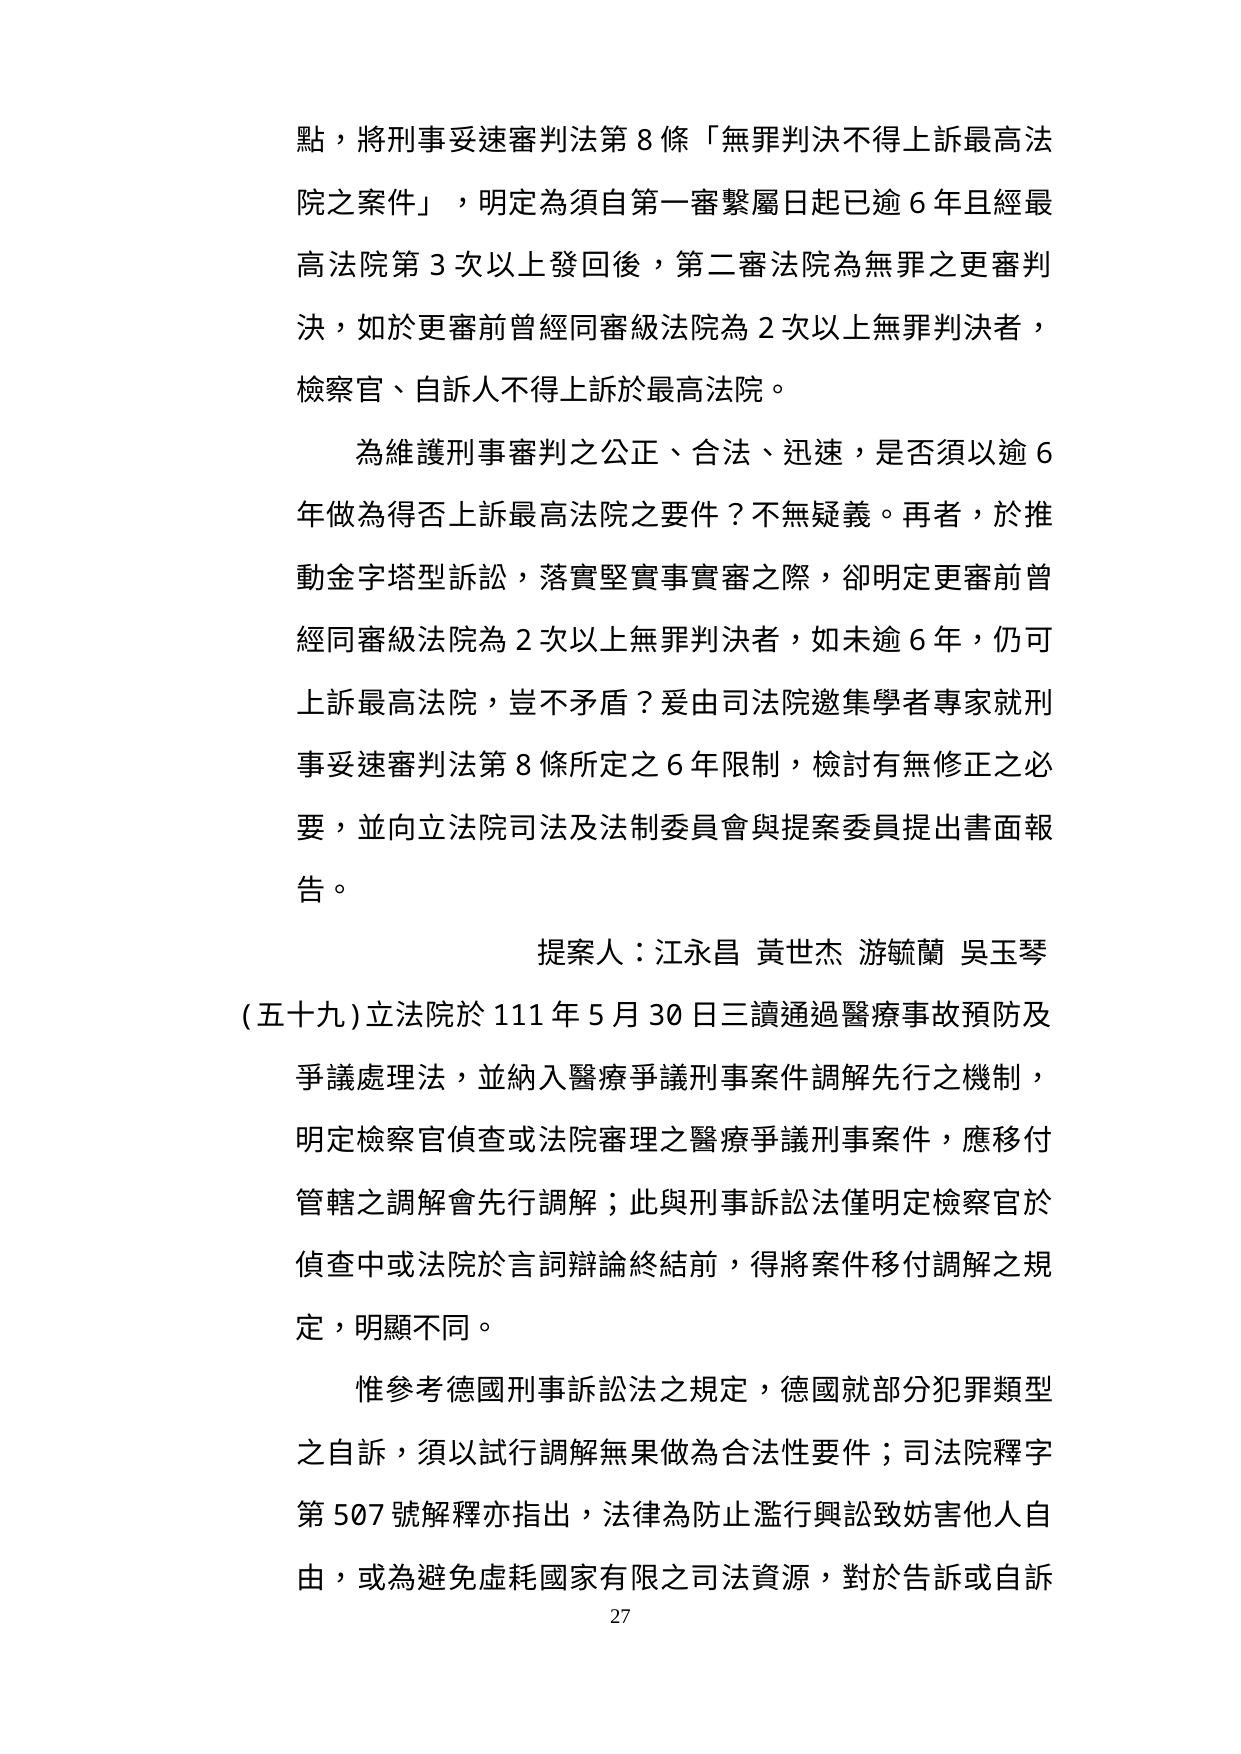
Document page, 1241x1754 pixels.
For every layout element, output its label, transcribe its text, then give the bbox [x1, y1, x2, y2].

text 提案人：江永昌 黃世杰 游毓蘭 吳玉琴 [537, 909, 1053, 971]
text 惟參考德國刑事訴訟法之規定，德國就部分犯罪類型之自訴，須以試行調解無果做為合法性要件；司法院釋字第507號解釋亦指出，法律為防止濫行興訟致妨害他人自由，或為避免虛耗國家有限之司法資源，對於告訴或自訴 [296, 1346, 1053, 1596]
text (五十九)立法院於111年5月30日三讀通過醫療事故預防及爭議處理法，並納入醫療爭議刑事案件調解先行之機制，明定檢察官偵查或法院審理之醫療爭議刑事案件，應移付管轄之調解會先行調解；此與刑事訴訟法僅明定檢察官於偵查中或法院於言詞辯論終結前，得將案件移付調解之規定，明顯不同。 [237, 971, 1053, 1346]
text 點，將刑事妥速審判法第8條「無罪判決不得上訴最高法院之案件」，明定為須自第一審繫屬日起已逾6年且經最高法院第3次以上發回後，第二審法院為無罪之更審判決，如於更審前曾經同審級法院為2次以上無罪判決者，檢察官、自訴人不得上訴於最高法院。 [296, 96, 1053, 409]
text 為維護刑事審判之公正、合法、迅速，是否須以逾6年做為得否上訴最高法院之要件？不無疑義。再者，於推動金字塔型訴訟，落實堅實事實審之際，卻明定更審前曾經同審級法院為2次以上無罪判決者，如未逾6年，仍可上訴最高法院，豈不矛盾？爰由司法院邀集學者專家就刑事妥速審判法第8條所定之6年限制，檢討有無修正之必要，並向立法院司法及法制委員會與提案委員提出書面報告。 [296, 409, 1053, 909]
